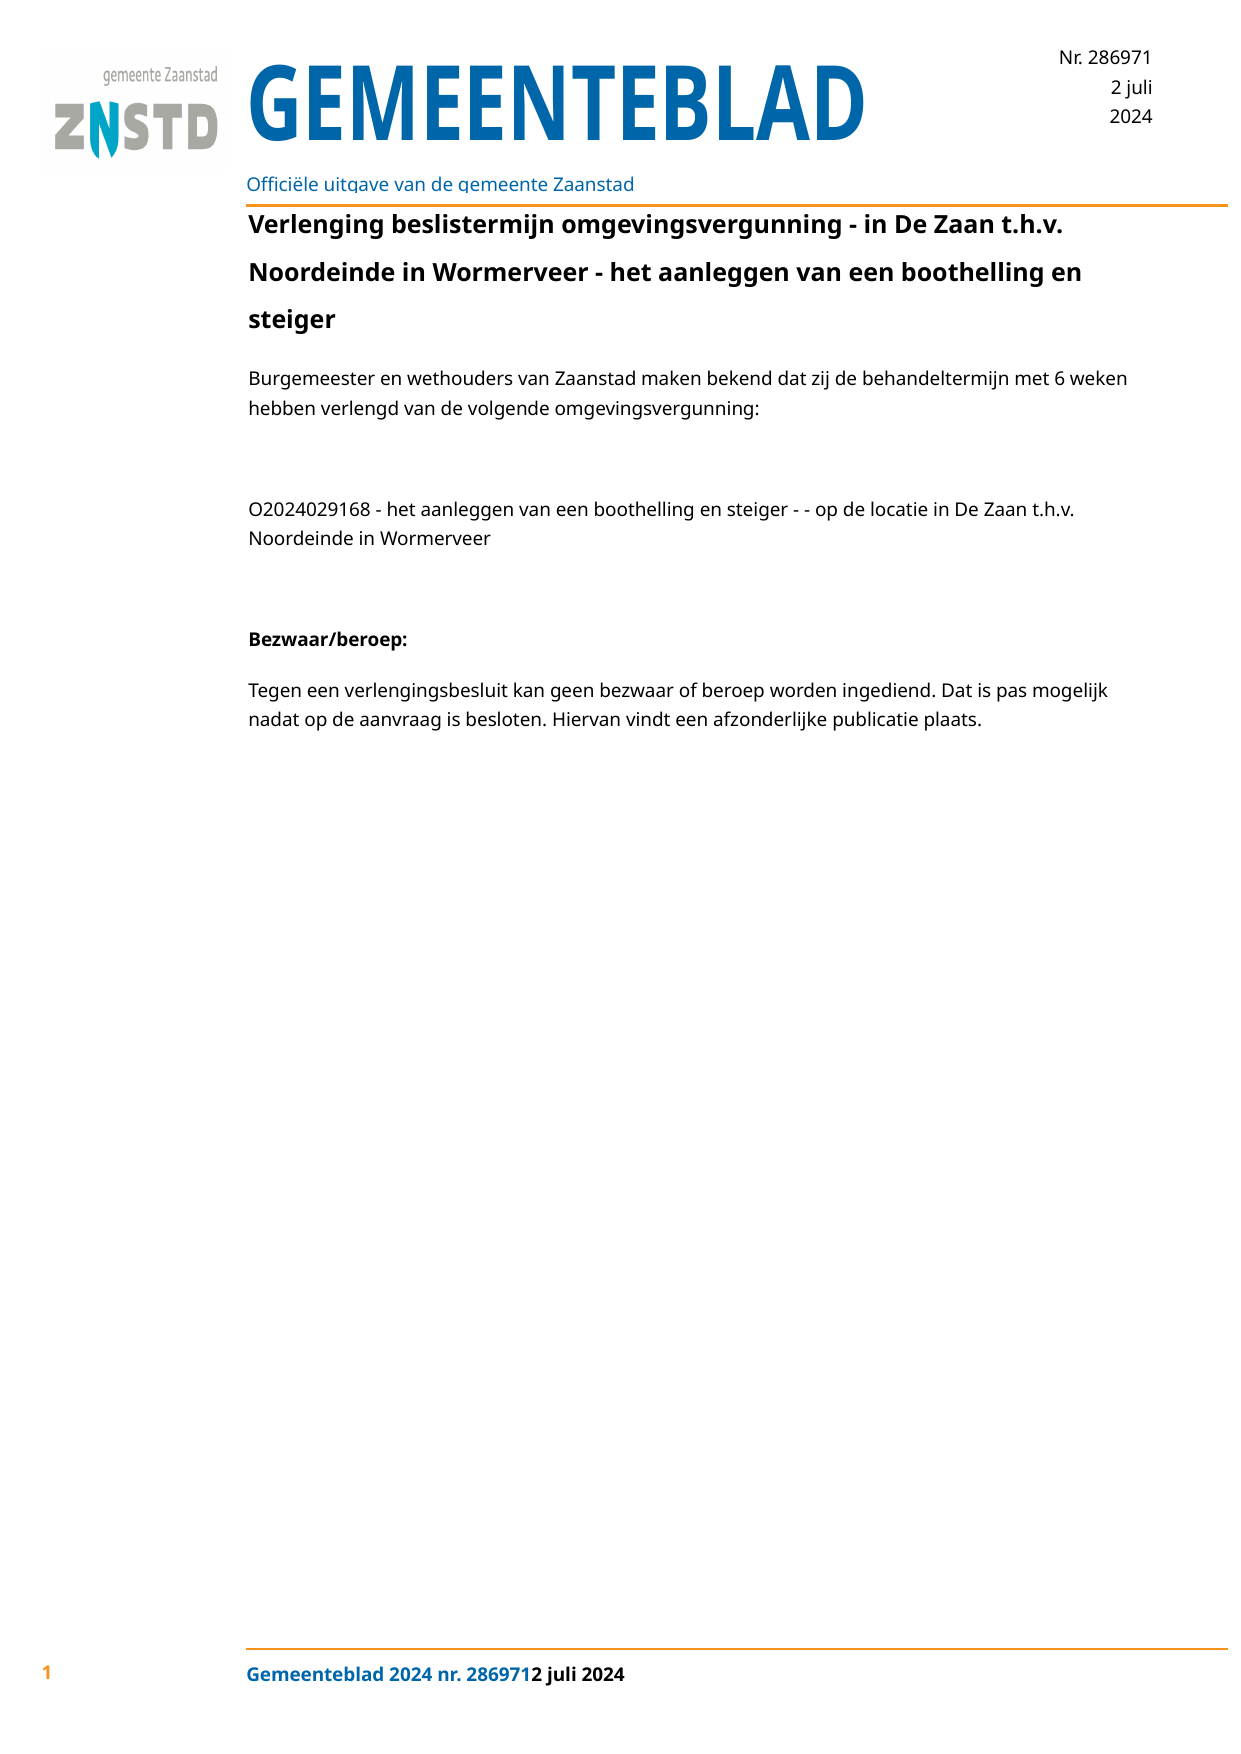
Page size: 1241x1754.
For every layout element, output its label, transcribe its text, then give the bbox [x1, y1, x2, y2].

text O2024029168 - het aanleggen van een boothelling en steiger - - op de locatie in De Zaan t.h.v. Noordeinde in Wormerveer [248, 496, 1152, 551]
text Burgemeester en wethouders van Zaanstad maken bekend dat zij de behandeltermijn met 6 weken hebben verlengd van de volgende omgevingsvergunning: [248, 366, 1152, 421]
picture [41, 47, 231, 172]
text Tegen een verlengingsbesluit kan geen bezwaar of beroep worden ingediend. Dat is pas mogelijk nadat op de aanvraag is besloten. Hiervan vindt een afzonderlijke publicatie plaats. [248, 677, 1152, 732]
text Verlenging beslistermijn omgevingsvergunning - in De Zaan t.h.v. Noordeinde in Wormerveer - het aanleggen van een boothelling en steiger [248, 207, 1152, 336]
text Bezwaar/beroep: [248, 626, 1152, 652]
